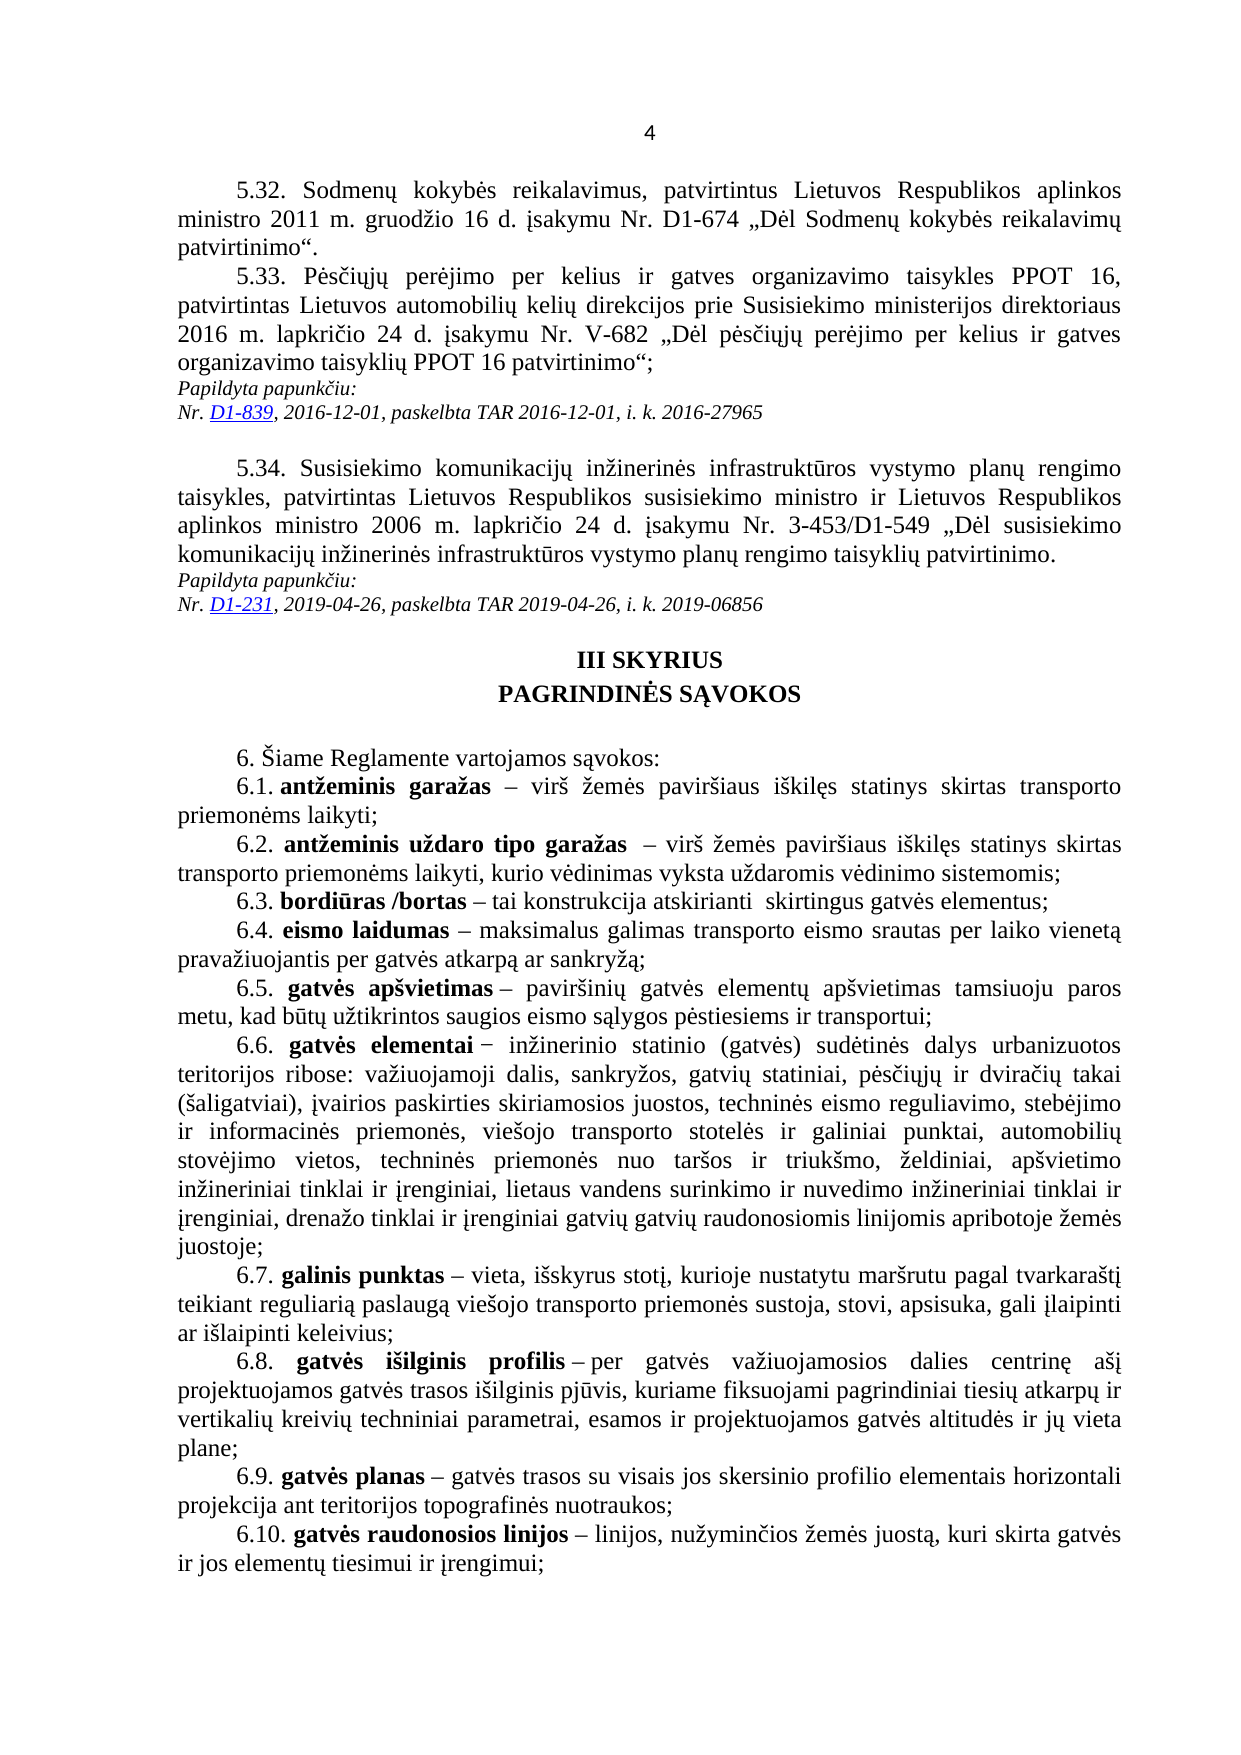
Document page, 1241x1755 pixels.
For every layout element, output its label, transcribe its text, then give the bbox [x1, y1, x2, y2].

text Nr. D1-839, 2016-12-01, paskelbta TAR 2016-12-01, i. k. 2016-27965 [177, 400, 1122, 424]
text 6.4. eismo laidumas – maksimalus galimas transporto eismo srautas per laiko vienetą pravažiuojantis per gatvės atkarpą ar sankryžą; [177, 915, 1122, 973]
text III skyrius [177, 645, 1122, 674]
text 6. Šiame Reglamente vartojamos sąvokos: [177, 743, 1122, 771]
text 6.5. gatvės apšvietimas – paviršinių gatvės elementų apšvietimas tamsiuoju paros metu, kad būtų užtikrintos saugios eismo sąlygos pėstiesiems ir transportui; [177, 973, 1122, 1030]
text 6.2. antžeminis uždaro tipo garažas – virš žemės paviršiaus iškilęs statinys skirtas transporto priemonėms laikyti, kurio vėdinimas vyksta uždaromis vėdinimo sistemomis; [177, 829, 1122, 886]
text pagrindinės sąvokos [177, 679, 1122, 708]
text 6.10. gatvės raudonosios linijos – linijos, nužyminčios žemės juostą, kuri skirta gatvės ir jos elementų tiesimui ir įrengimui; [177, 1519, 1122, 1576]
text 6.7. galinis punktas – vieta, išskyrus stotį, kurioje nustatytu maršrutu pagal tvarkaraštį teikiant reguliarią paslaugą viešojo transporto priemonės sustoja, stovi, apsisuka, gali įlaipinti ar išlaipinti keleivius; [177, 1260, 1122, 1346]
text 5.33. Pėsčiųjų perėjimo per kelius ir gatves organizavimo taisykles PPOT 16, patvirtintas Lietuvos automobilių kelių direkcijos prie Susisiekimo ministerijos direktoriaus 2016 m. lapkričio 24 d. įsakymu Nr. V-682 „Dėl pėsčiųjų perėjimo per kelius ir gatves organizavimo taisyklių PPOT 16 patvirtinimo“; [177, 261, 1122, 376]
text 5.32. Sodmenų kokybės reikalavimus, patvirtintus Lietuvos Respublikos aplinkos ministro 2011 m. gruodžio 16 d. įsakymu Nr. D1-674 „Dėl Sodmenų kokybės reikalavimų patvirtinimo“. [177, 175, 1122, 261]
text Nr. D1-231, 2019-04-26, paskelbta TAR 2019-04-26, i. k. 2019-06856 [177, 592, 1122, 616]
text 6.6. gatvės elementai − inžinerinio statinio (gatvės) sudėtinės dalys urbanizuotos teritorijos ribose: važiuojamoji dalis, sankryžos, gatvių statiniai, pėsčiųjų ir dviračių takai (šaligatviai), įvairios paskirties skiriamosios juostos, techninės eismo reguliavimo, stebėjimo ir informacinės priemonės, viešojo transporto stotelės ir galiniai punktai, automobilių stovėjimo vietos, techninės priemonės nuo taršos ir triukšmo, želdiniai, apšvietimo inžineriniai tinklai ir įrenginiai, lietaus vandens surinkimo ir nuvedimo inžineriniai tinklai ir įrenginiai, drenažo tinklai ir įrenginiai gatvių gatvių raudonosiomis linijomis apribotoje žemės juostoje; [177, 1030, 1122, 1260]
text 6.1. antžeminis garažas – virš žemės paviršiaus iškilęs statinys skirtas transporto priemonėms laikyti; [177, 771, 1122, 829]
text Papildyta papunkčiu: [177, 568, 1122, 592]
text Papildyta papunkčiu: [177, 376, 1122, 400]
text 6.9. gatvės planas – gatvės trasos su visais jos skersinio profilio elementais horizontali projekcija ant teritorijos topografinės nuotraukos; [177, 1461, 1122, 1519]
text 5.34. Susisiekimo komunikacijų inžinerinės infrastruktūros vystymo planų rengimo taisykles, patvirtintas Lietuvos Respublikos susisiekimo ministro ir Lietuvos Respublikos aplinkos ministro 2006 m. lapkričio 24 d. įsakymu Nr. 3-453/D1-549 „Dėl susisiekimo komunikacijų inžinerinės infrastruktūros vystymo planų rengimo taisyklių patvirtinimo. [177, 453, 1122, 568]
text 6.3. bordiūras /bortas – tai konstrukcija atskirianti skirtingus gatvės elementus; [177, 886, 1122, 915]
text 6.8. gatvės išilginis profilis – per gatvės važiuojamosios dalies centrinę ašį projektuojamos gatvės trasos išilginis pjūvis, kuriame fiksuojami pagrindiniai tiesių atkarpų ir vertikalių kreivių techniniai parametrai, esamos ir projektuojamos gatvės altitudės ir jų vieta plane; [177, 1346, 1122, 1461]
